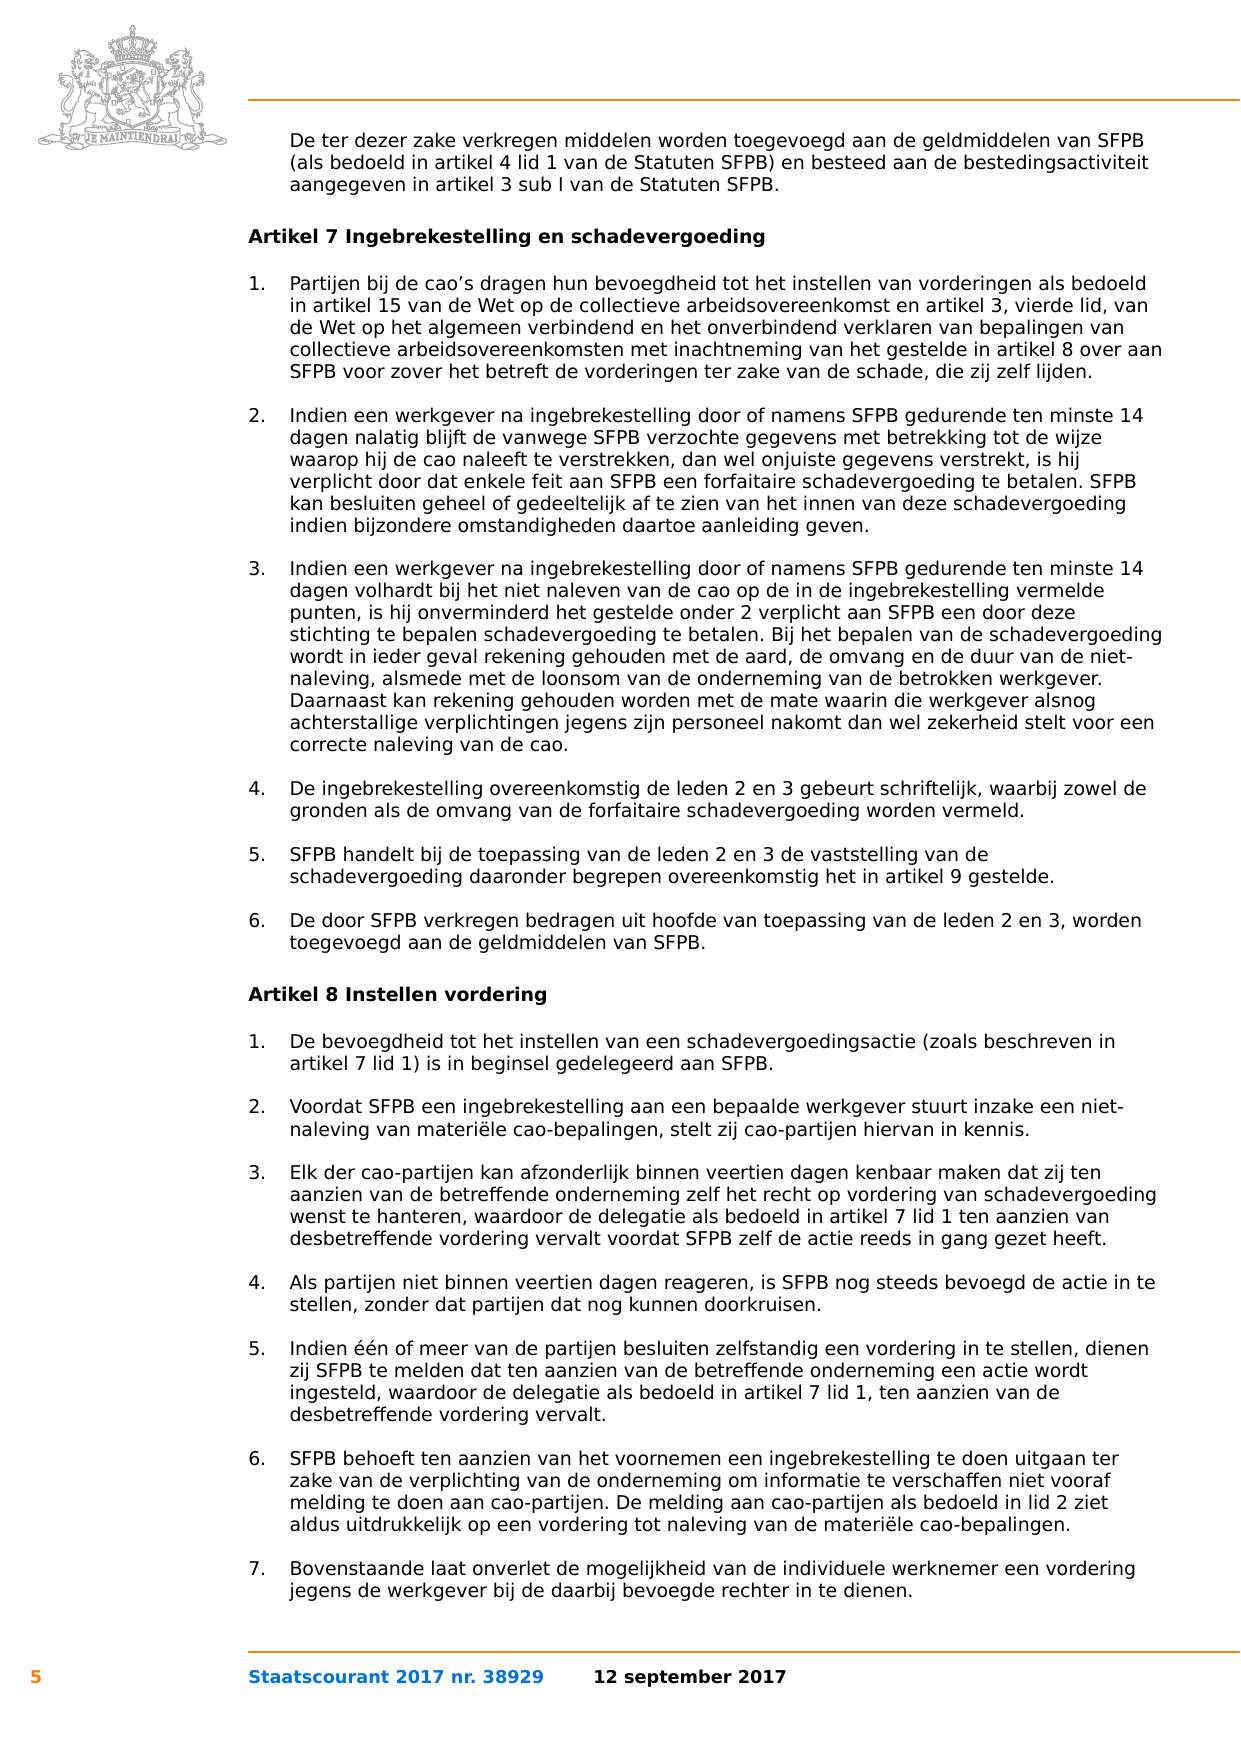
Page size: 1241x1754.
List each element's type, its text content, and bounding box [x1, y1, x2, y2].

text 5. Indien één of meer van de partijen besluiten zelfstandig een vordering in te stellen, dienen zij SFPB te melden dat ten aanzien van de betreffende onderneming een actie wordt ingesteld, waardoor de delegatie als bedoeld in artikel 7 lid 1, ten aanzien van de desbetreffende vordering vervalt. [248, 1338, 1163, 1426]
text 6. De door SFPB verkregen bedragen uit hoofde van toepassing van de leden 2 en 3, worden toegevoegd aan de geldmiddelen van SFPB. [248, 910, 1163, 954]
text 6. SFPB behoeft ten aanzien van het voornemen een ingebrekestelling te doen uitgaan ter zake van de verplichting van de onderneming om informatie te verschaffen niet vooraf melding te doen aan cao-partijen. De melding aan cao-partijen als bedoeld in lid 2 ziet aldus uitdrukkelijk op een vordering tot naleving van de materiële cao-bepalingen. [248, 1448, 1163, 1536]
text 2. Voordat SFPB een ingebrekestelling aan een bepaalde werkgever stuurt inzake een niet-naleving van materiële cao-bepalingen, stelt zij cao-partijen hiervan in kennis. [248, 1096, 1163, 1140]
text 7. Bovenstaande laat onverlet de mogelijkheid van de individuele werknemer een vordering jegens de werkgever bij de daarbij bevoegde rechter in te dienen. [248, 1557, 1163, 1601]
subtitle Artikel 8 Instellen vordering [248, 984, 1163, 1006]
text 3. Indien een werkgever na ingebrekestelling door of namens SFPB gedurende ten minste 14 dagen volhardt bij het niet naleven van de cao op de in de ingebrekestelling vermelde punten, is hij onverminderd het gestelde onder 2 verplicht aan SFPB een door deze stichting te bepalen schadevergoeding te betalen. Bij het bepalen van de schadevergoeding wordt in ieder geval rekening gehouden met de aard, de omvang en de duur van de niet-naleving, alsmede met de loonsom van de onderneming van de betrokken werkgever. Daarnaast kan rekening gehouden worden met de mate waarin die werkgever alsnog achterstallige verplichtingen jegens zijn personeel nakomt dan wel zekerheid stelt voor een correcte naleving van de cao. [248, 558, 1163, 756]
text 2. Indien een werkgever na ingebrekestelling door of namens SFPB gedurende ten minste 14 dagen nalatig blijft de vanwege SFPB verzochte gegevens met betrekking tot de wijze waarop hij de cao naleeft te verstrekken, dan wel onjuiste gegevens verstrekt, is hij verplicht door dat enkele feit aan SFPB een forfaitaire schadevergoeding te betalen. SFPB kan besluiten geheel of gedeeltelijk af te zien van het innen van deze schadevergoeding indien bijzondere omstandigheden daartoe aanleiding geven. [248, 404, 1163, 536]
text 4. De ingebrekestelling overeenkomstig de leden 2 en 3 gebeurt schriftelijk, waarbij zowel de gronden als de omvang van de forfaitaire schadevergoeding worden vermeld. [248, 778, 1163, 822]
text 4. Als partijen niet binnen veertien dagen reageren, is SFPB nog steeds bevoegd de actie in te stellen, zonder dat partijen dat nog kunnen doorkruisen. [248, 1272, 1163, 1316]
subtitle Artikel 7 Ingebrekestelling en schadevergoeding [248, 226, 1163, 248]
text 3. Elk der cao-partijen kan afzonderlijk binnen veertien dagen kenbaar maken dat zij ten aanzien van de betreffende onderneming zelf het recht op vordering van schadevergoeding wenst te hanteren, waardoor de delegatie als bedoeld in artikel 7 lid 1 ten aanzien van desbetreffende vordering vervalt voordat SFPB zelf de actie reeds in gang gezet heeft. [248, 1162, 1163, 1250]
text De ter dezer zake verkregen middelen worden toegevoegd aan de geldmiddelen van SFPB (als bedoeld in artikel 4 lid 1 van de Statuten SFPB) en besteed aan de bestedingsactiviteit aangegeven in artikel 3 sub I van de Statuten SFPB. [289, 130, 1163, 196]
text 5. SFPB handelt bij de toepassing van de leden 2 en 3 de vaststelling van de schadevergoeding daaronder begrepen overeenkomstig het in artikel 9 gestelde. [248, 844, 1163, 888]
text 1. Partijen bij de cao’s dragen hun bevoegdheid tot het instellen van vorderingen als bedoeld in artikel 15 van de Wet op de collectieve arbeidsovereenkomst en artikel 3, vierde lid, van de Wet op het algemeen verbindend en het onverbindend verklaren van bepalingen van collectieve arbeidsovereenkomsten met inachtneming van het gestelde in artikel 8 over aan SFPB voor zover het betreft de vorderingen ter zake van de schade, die zij zelf lijden. [248, 273, 1163, 383]
text 1. De bevoegdheid tot het instellen van een schadevergoedingsactie (zoals beschreven in artikel 7 lid 1) is in beginsel gedelegeerd aan SFPB. [248, 1031, 1163, 1074]
picture [38, 25, 227, 150]
